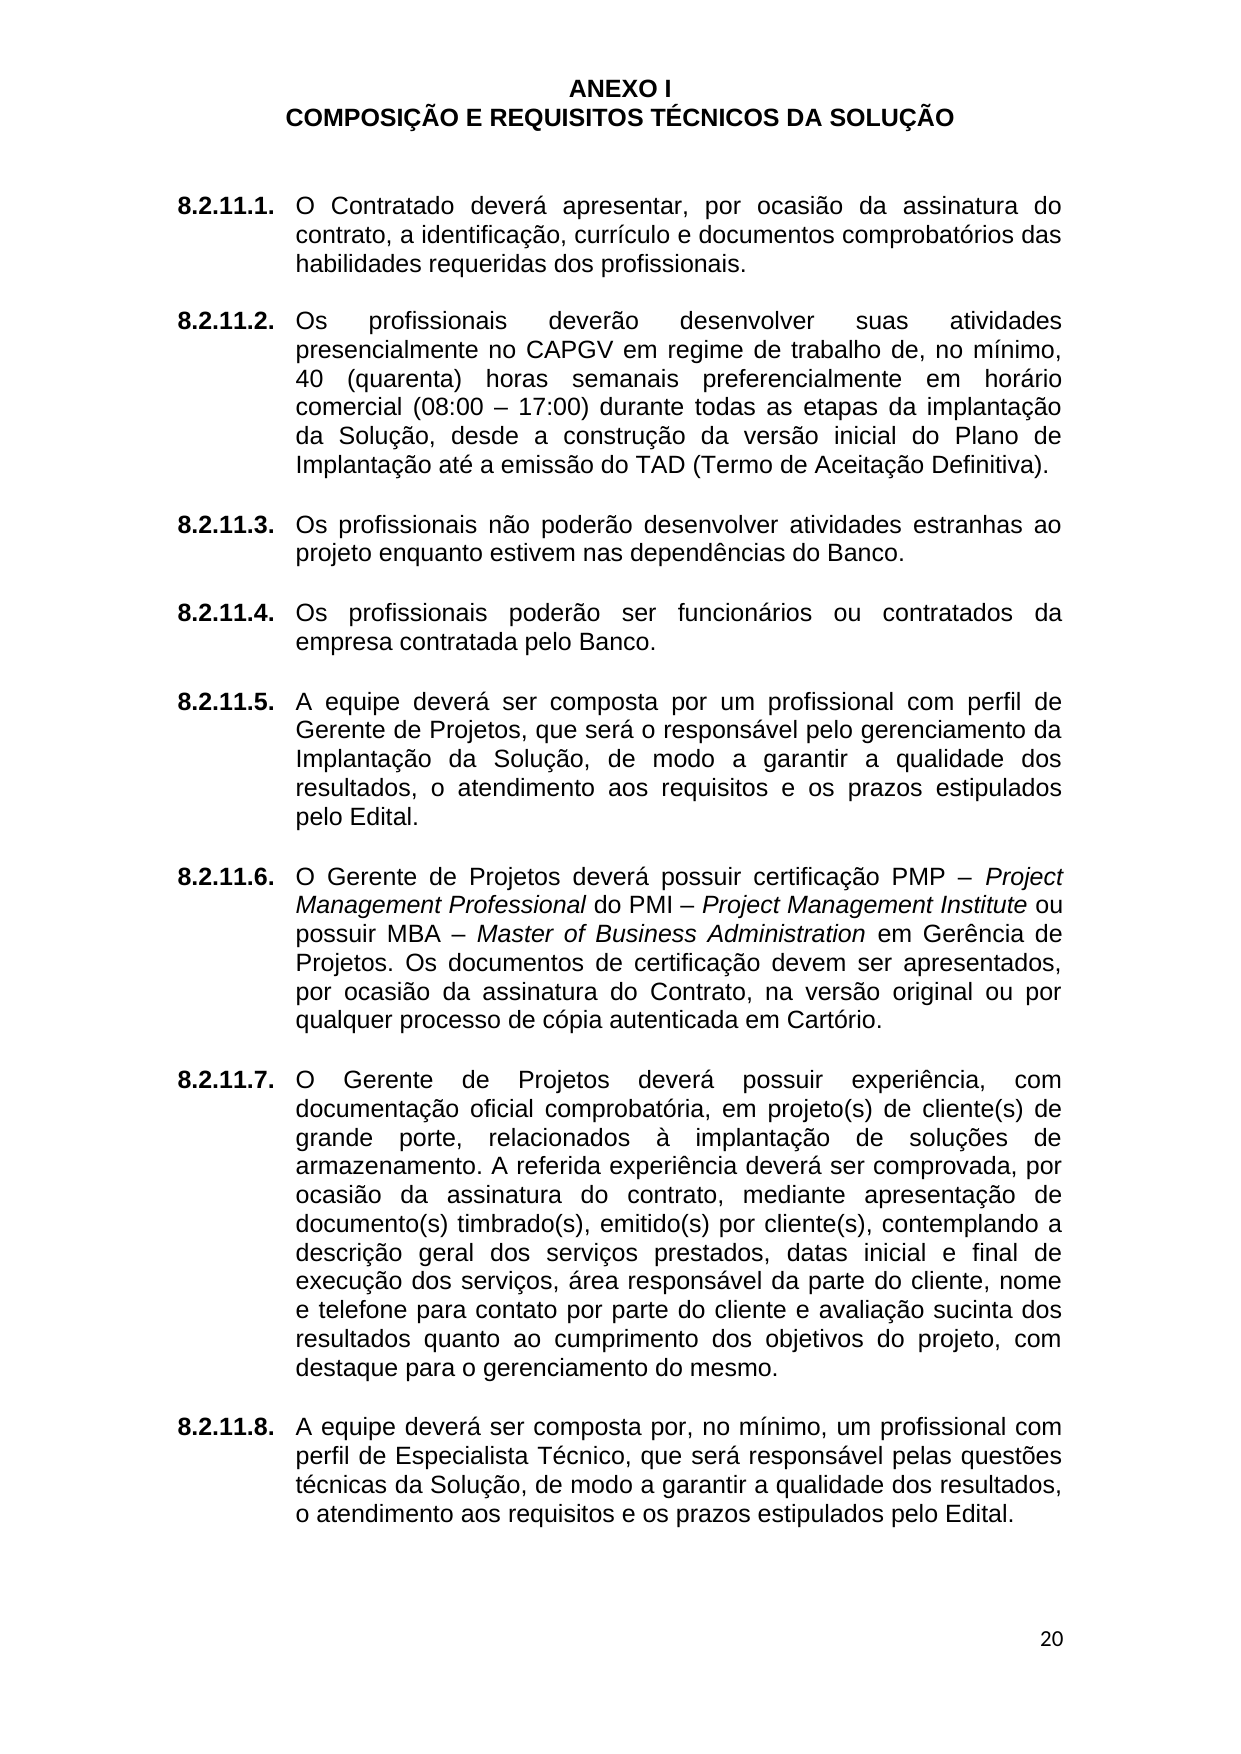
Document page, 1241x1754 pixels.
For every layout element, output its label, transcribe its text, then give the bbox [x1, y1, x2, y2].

list Os profissionais não poderão desenvolver atividades estranhas ao projeto enquanto estivem nas dependências do Banco. [177, 509, 1063, 567]
list O Contratado deverá apresentar, por ocasião da assinatura do contrato, a identificação, currículo e documentos comprobatórios das habilidades requeridas dos profissionais. [177, 191, 1063, 277]
list Os profissionais deverão desenvolver suas atividades presencialmente no CAPGV em regime de trabalho de, no mínimo, 40 (quarenta) horas semanais preferencialmente em horário comercial (08:00 – 17:00) durante todas as etapas da implantação da Solução, desde a construção da versão inicial do Plano de Implantação até a emissão do TAD (Termo de Aceitação Definitiva). [177, 306, 1063, 478]
list Os profissionais poderão ser funcionários ou contratados da empresa contratada pelo Banco. [177, 598, 1063, 656]
list O Gerente de Projetos deverá possuir certificação PMP – Project Management Professional do PMI – Project Management Institute ou possuir MBA – Master of Business Administration em Gerência de Projetos. Os documentos de certificação devem ser apresentados, por ocasião da assinatura do Contrato, na versão original ou por qualquer processo de cópia autenticada em Cartório. [177, 861, 1063, 1034]
list O Gerente de Projetos deverá possuir experiência, com documentação oficial comprobatória, em projeto(s) de cliente(s) de grande porte, relacionados à implantação de soluções de armazenamento. A referida experiência deverá ser comprovada, por ocasião da assinatura do contrato, mediante apresentação de documento(s) timbrado(s), emitido(s) por cliente(s), contemplando a descrição geral dos serviços prestados, datas inicial e final de execução dos serviços, área responsável da parte do cliente, nome e telefone para contato por parte do cliente e avaliação sucinta dos resultados quanto ao cumprimento dos objetivos do projeto, com destaque para o gerenciamento do mesmo. [177, 1065, 1063, 1381]
list A equipe deverá ser composta por, no mínimo, um profissional com perfil de Especialista Técnico, que será responsável pelas questões técnicas da Solução, de modo a garantir a qualidade dos resultados, o atendimento aos requisitos e os prazos estipulados pelo Edital. [177, 1412, 1063, 1527]
list A equipe deverá ser composta por um profissional com perfil de Gerente de Projetos, que será o responsável pelo gerenciamento da Implantação da Solução, de modo a garantir a qualidade dos resultados, o atendimento aos requisitos e os prazos estipulados pelo Edital. [177, 687, 1063, 830]
